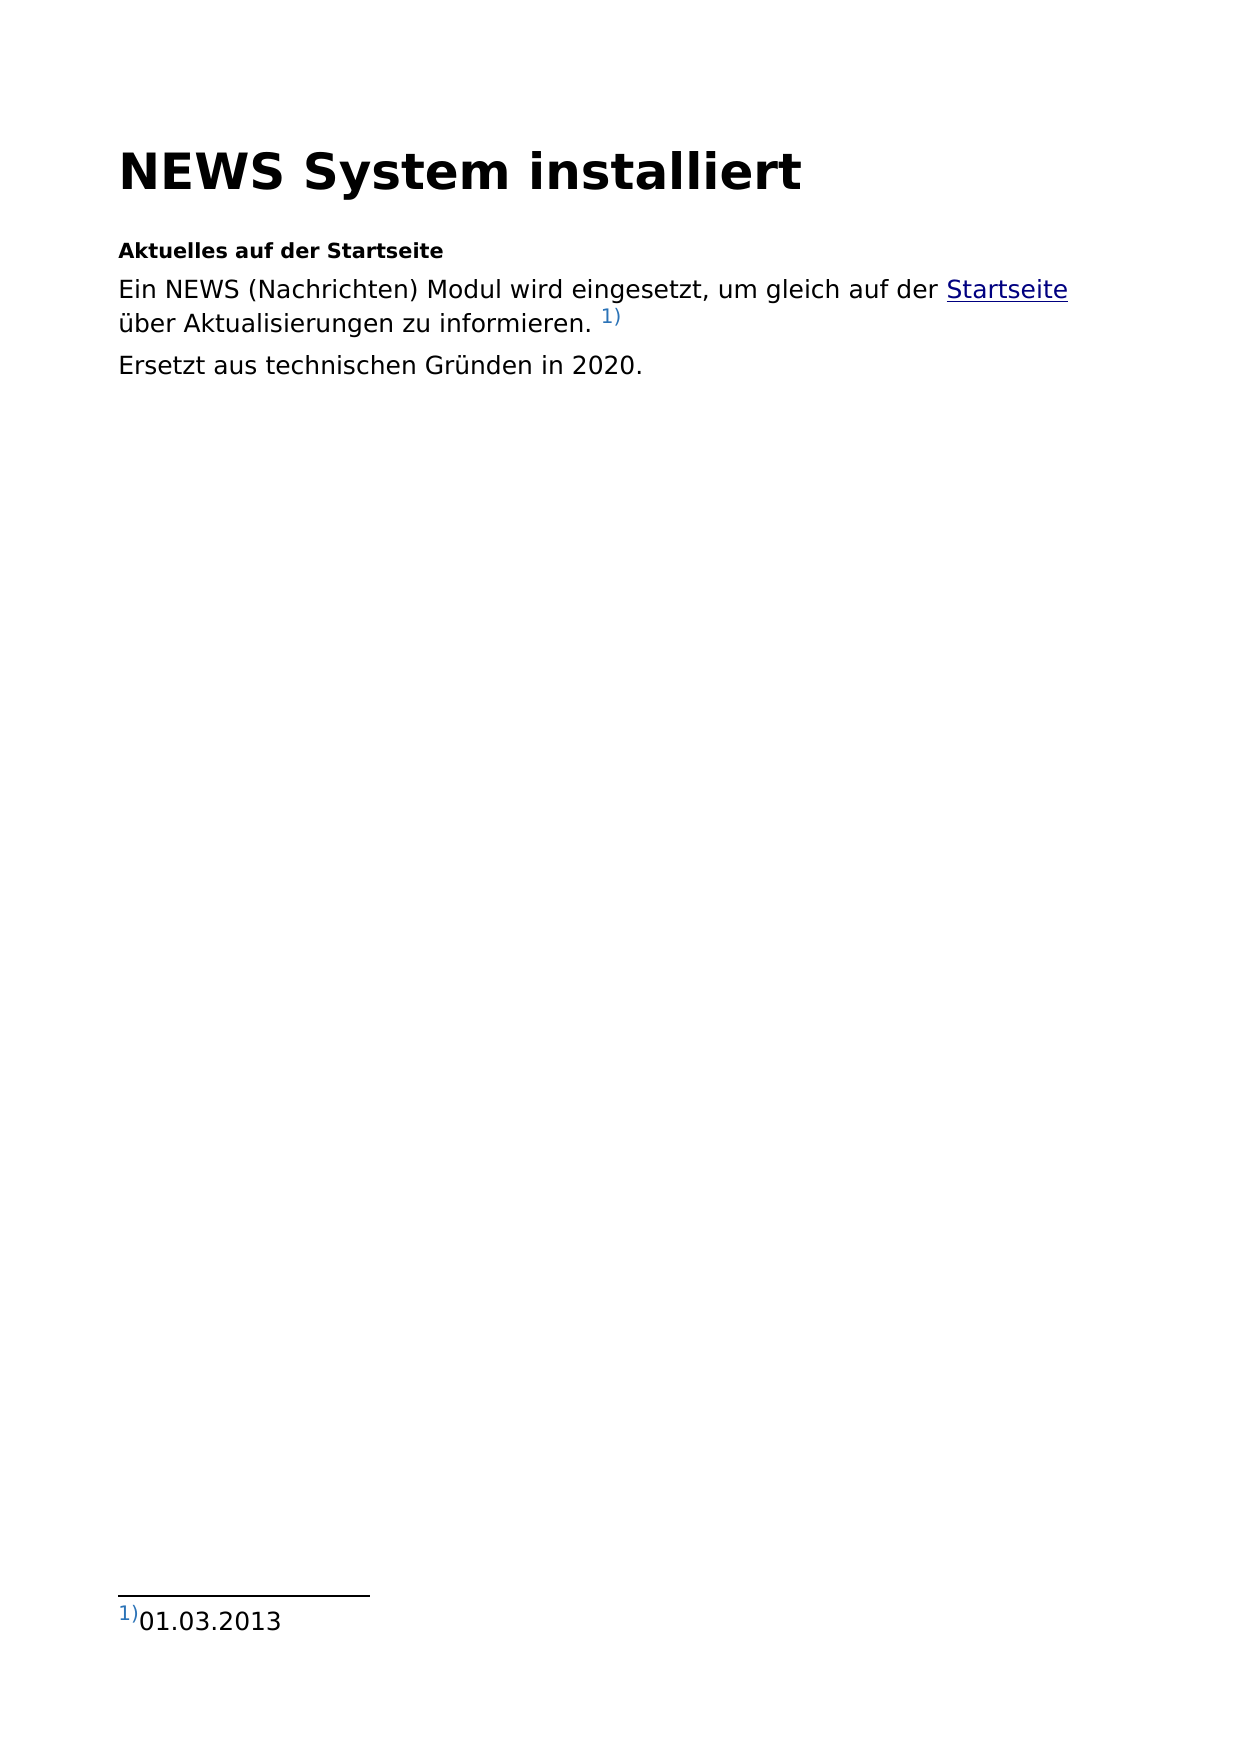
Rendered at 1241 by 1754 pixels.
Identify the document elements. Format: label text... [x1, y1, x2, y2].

text Ersetzt aus technischen Gründen in 2020. [118, 351, 1122, 381]
subtitle Aktuelles auf der Startseite [118, 239, 1122, 263]
text Ein NEWS (Nachrichten) Modul wird eingesetzt, um gleich auf der Startseite über Aktualisierungen zu informieren. [118, 276, 1122, 339]
subtitle NEWS System installiert [118, 143, 1122, 201]
text 01.03.2013 [118, 1602, 1122, 1636]
